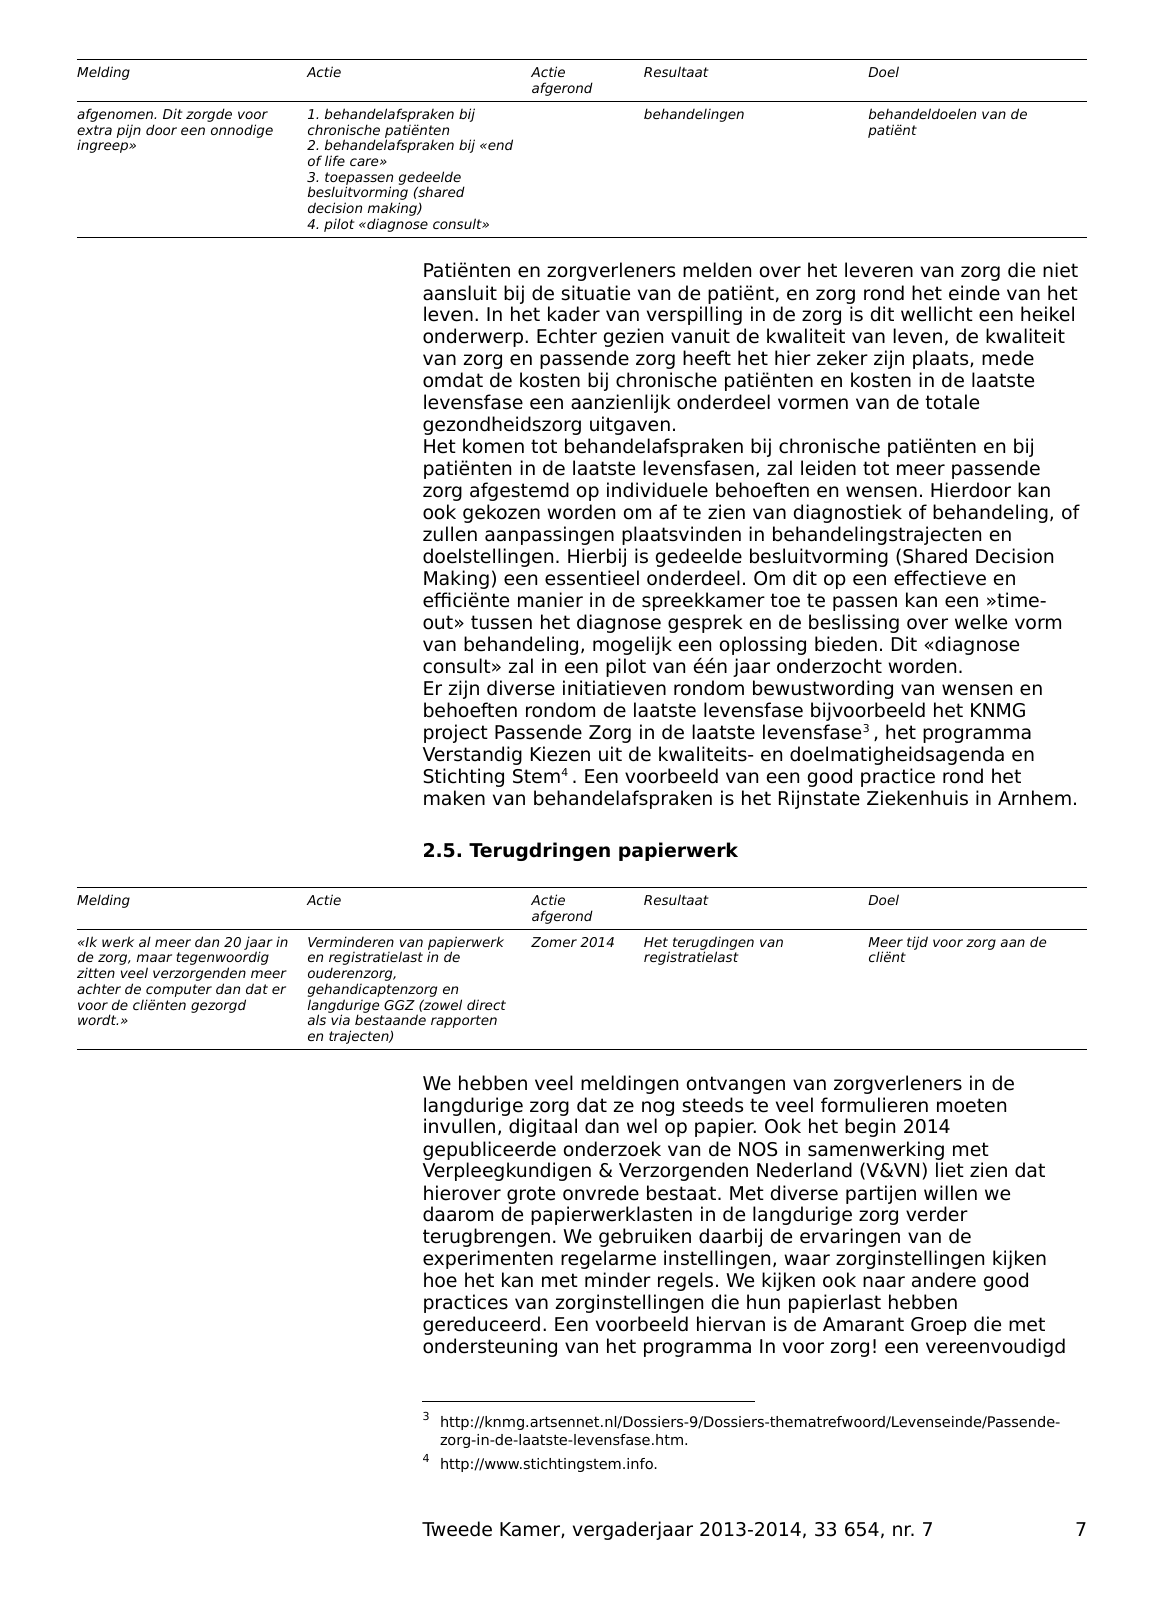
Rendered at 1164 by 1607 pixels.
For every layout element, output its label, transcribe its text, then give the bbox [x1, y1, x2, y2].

table_cell «Ik werk al meer dan 20 jaar in de zorg, maar tegenwoordig zitten veel verzorgenden meer achter de computer dan dat er voor de cliënten gezorgd wordt.» [77, 930, 301, 1049]
table_header Actie afgerond [526, 60, 638, 101]
table_header Resultaat [638, 60, 862, 101]
table_header Doel [862, 60, 1087, 101]
table_cell Zomer 2014 [526, 930, 638, 1049]
table_header Doel [862, 888, 1087, 929]
table_cell 1. behandelafspraken bij chronische patiënten 2. behandelafspraken bij «end of life care» 3. toepassen gedeelde besluitvorming (shared decision making) 4. pilot «diagnose consult» [301, 102, 526, 237]
table_cell Meer tijd voor zorg aan de cliënt [862, 930, 1087, 1049]
table_cell Het terugdingen van registratielast [638, 930, 862, 1049]
table_cell behandeldoelen van de patiënt [862, 102, 1087, 237]
table_header Actie [301, 60, 526, 101]
text Er zijn diverse initiatieven rondom bewustwording van wensen en behoeften rondom de laatste levensfase bijvoorbeeld het KNMG project Passende Zorg in de laatste levensfase, het programma Verstandig Kiezen uit de kwaliteits- en doelmatigheidsagenda en Stichting Stem. Een voorbeeld van een good practice rond het maken van behandelafspraken is het Rijnstate Ziekenhuis in Arnhem. [422, 678, 1087, 810]
table_cell [526, 102, 638, 237]
table_header Actie afgerond [526, 888, 638, 929]
table_cell afgenomen. Dit zorgde voor extra pijn door een onnodige ingreep» [77, 102, 301, 237]
table_header Melding [77, 60, 301, 101]
table_header Melding [77, 888, 301, 929]
table_header Resultaat [638, 888, 862, 929]
text http://www.stichtingstem.info. [422, 1452, 1087, 1474]
table_header Actie [301, 888, 526, 929]
text Het komen tot behandelafspraken bij chronische patiënten en bij patiënten in de laatste levensfasen, zal leiden tot meer passende zorg afgestemd op individuele behoeften en wensen. Hierdoor kan ook gekozen worden om af te zien van diagnostiek of behandeling, of zullen aanpassingen plaatsvinden in behandelingstrajecten en doelstellingen. Hierbij is gedeelde besluitvorming (Shared Decision Making) een essentieel onderdeel. Om dit op een effectieve en efficiënte manier in de spreekkamer toe te passen kan een »time-out» tussen het diagnose gesprek en de beslissing over welke vorm van behandeling, mogelijk een oplossing bieden. Dit «diagnose consult» zal in een pilot van één jaar onderzocht worden. [422, 436, 1087, 678]
table_cell behandelingen [638, 102, 862, 237]
text Patiënten en zorgverleners melden over het leveren van zorg die niet aansluit bij de situatie van de patiënt, en zorg rond het einde van het leven. In het kader van verspilling in de zorg is dit wellicht een heikel onderwerp. Echter gezien vanuit de kwaliteit van leven, de kwaliteit van zorg en passende zorg heeft het hier zeker zijn plaats, mede omdat de kosten bij chronische patiënten en kosten in de laatste levensfase een aanzienlijk onderdeel vormen van de totale gezondheidszorg uitgaven. [422, 260, 1087, 436]
text http://knmg.artsennet.nl/Dossiers-9/Dossiers-thematrefwoord/Levenseinde/Passende-zorg-in-de-laatste-levensfase.htm. [422, 1410, 1087, 1449]
text We hebben veel meldingen ontvangen van zorgverleners in de langdurige zorg dat ze nog steeds te veel formulieren moeten invullen, digitaal dan wel op papier. Ook het begin 2014 gepubliceerde onderzoek van de NOS in samenwerking met Verpleegkundigen & Verzorgenden Nederland (V&VN) liet zien dat hierover grote onvrede bestaat. Met diverse partijen willen we daarom de papierwerklasten in de langdurige zorg verder terugbrengen. We gebruiken daarbij de ervaringen van de experimenten regelarme instellingen, waar zorginstellingen kijken hoe het kan met minder regels. We kijken ook naar andere good practices van zorginstellingen die hun papierlast hebben gereduceerd. Een voorbeeld hiervan is de Amarant Groep die met ondersteuning van het programma In voor zorg! een vereenvoudigd [422, 1072, 1087, 1358]
table_cell Verminderen van papierwerk en registratielast in de ouderenzorg, gehandicaptenzorg en langdurige GGZ (zowel direct als via bestaande rapporten en trajecten) [301, 930, 526, 1049]
subtitle 2.5. Terugdringen papierwerk [422, 840, 1087, 862]
